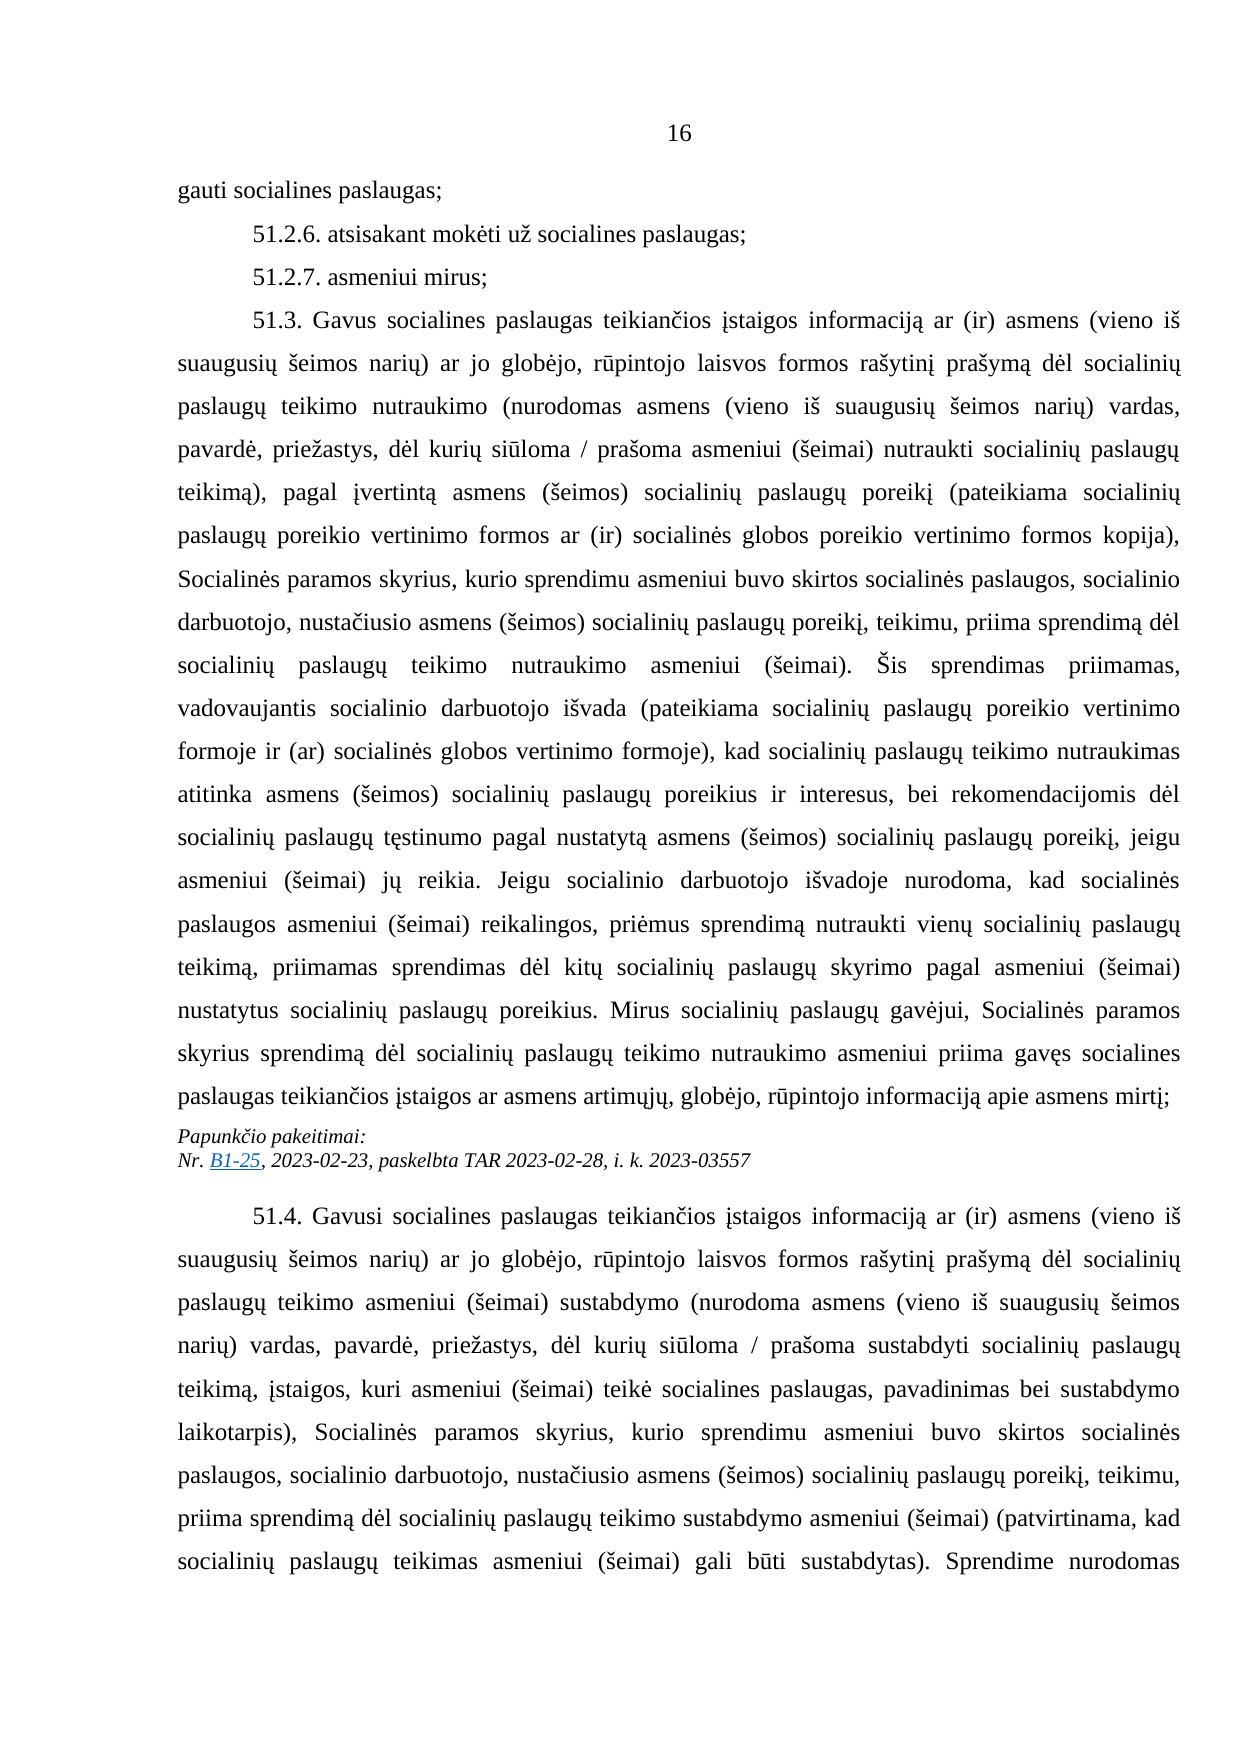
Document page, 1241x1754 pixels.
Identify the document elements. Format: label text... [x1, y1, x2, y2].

text 51.2.6. atsisakant mokėti už socialines paslaugas; [177, 219, 1181, 247]
text 51.4. Gavusi socialines paslaugas teikiančios įstaigos informaciją ar (ir) asmens (vieno iš suaugusių šeimos narių) ar jo globėjo, rūpintojo laisvos formos rašytinį prašymą dėl socialinių paslaugų teikimo asmeniui (šeimai) sustabdymo (nurodoma asmens (vieno iš suaugusių šeimos narių) vardas, pavardė, priežastys, dėl kurių siūloma / prašoma sustabdyti socialinių paslaugų teikimą, įstaigos, kuri asmeniui (šeimai) teikė socialines paslaugas, pavadinimas bei sustabdymo laikotarpis), Socialinės paramos skyrius, kurio sprendimu asmeniui buvo skirtos socialinės paslaugos, socialinio darbuotojo, nustačiusio asmens (šeimos) socialinių paslaugų poreikį, teikimu, priima sprendimą dėl socialinių paslaugų teikimo sustabdymo asmeniui (šeimai) (patvirtinama, kad socialinių paslaugų teikimas asmeniui (šeimai) gali būti sustabdytas). Sprendime nurodomas [177, 1201, 1181, 1575]
text gauti socialines paslaugas; [177, 176, 1181, 204]
text Papunkčio pakeitimai: [177, 1124, 1181, 1148]
text 51.3. Gavus socialines paslaugas teikiančios įstaigos informaciją ar (ir) asmens (vieno iš suaugusių šeimos narių) ar jo globėjo, rūpintojo laisvos formos rašytinį prašymą dėl socialinių paslaugų teikimo nutraukimo (nurodomas asmens (vieno iš suaugusių šeimos narių) vardas, pavardė, priežastys, dėl kurių siūloma / prašoma asmeniui (šeimai) nutraukti socialinių paslaugų teikimą), pagal įvertintą asmens (šeimos) socialinių paslaugų poreikį (pateikiama socialinių paslaugų poreikio vertinimo formos ar (ir) socialinės globos poreikio vertinimo formos kopija), Socialinės paramos skyrius, kurio sprendimu asmeniui buvo skirtos socialinės paslaugos, socialinio darbuotojo, nustačiusio asmens (šeimos) socialinių paslaugų poreikį, teikimu, priima sprendimą dėl socialinių paslaugų teikimo nutraukimo asmeniui (šeimai). Šis sprendimas priimamas, vadovaujantis socialinio darbuotojo išvada (pateikiama socialinių paslaugų poreikio vertinimo formoje ir (ar) socialinės globos vertinimo formoje), kad socialinių paslaugų teikimo nutraukimas atitinka asmens (šeimos) socialinių paslaugų poreikius ir interesus, bei rekomendacijomis dėl socialinių paslaugų tęstinumo pagal nustatytą asmens (šeimos) socialinių paslaugų poreikį, jeigu asmeniui (šeimai) jų reikia. Jeigu socialinio darbuotojo išvadoje nurodoma, kad socialinės paslaugos asmeniui (šeimai) reikalingos, priėmus sprendimą nutraukti vienų socialinių paslaugų teikimą, priimamas sprendimas dėl kitų socialinių paslaugų skyrimo pagal asmeniui (šeimai) nustatytus socialinių paslaugų poreikius. Mirus socialinių paslaugų gavėjui, Socialinės paramos skyrius sprendimą dėl socialinių paslaugų teikimo nutraukimo asmeniui priima gavęs socialines paslaugas teikiančios įstaigos ar asmens artimųjų, globėjo, rūpintojo informaciją apie asmens mirtį; [177, 305, 1181, 1110]
text 51.2.7. asmeniui mirus; [177, 262, 1181, 291]
text Nr. B1-25, 2023-02-23, paskelbta TAR 2023-02-28, i. k. 2023-03557 [177, 1148, 1181, 1172]
